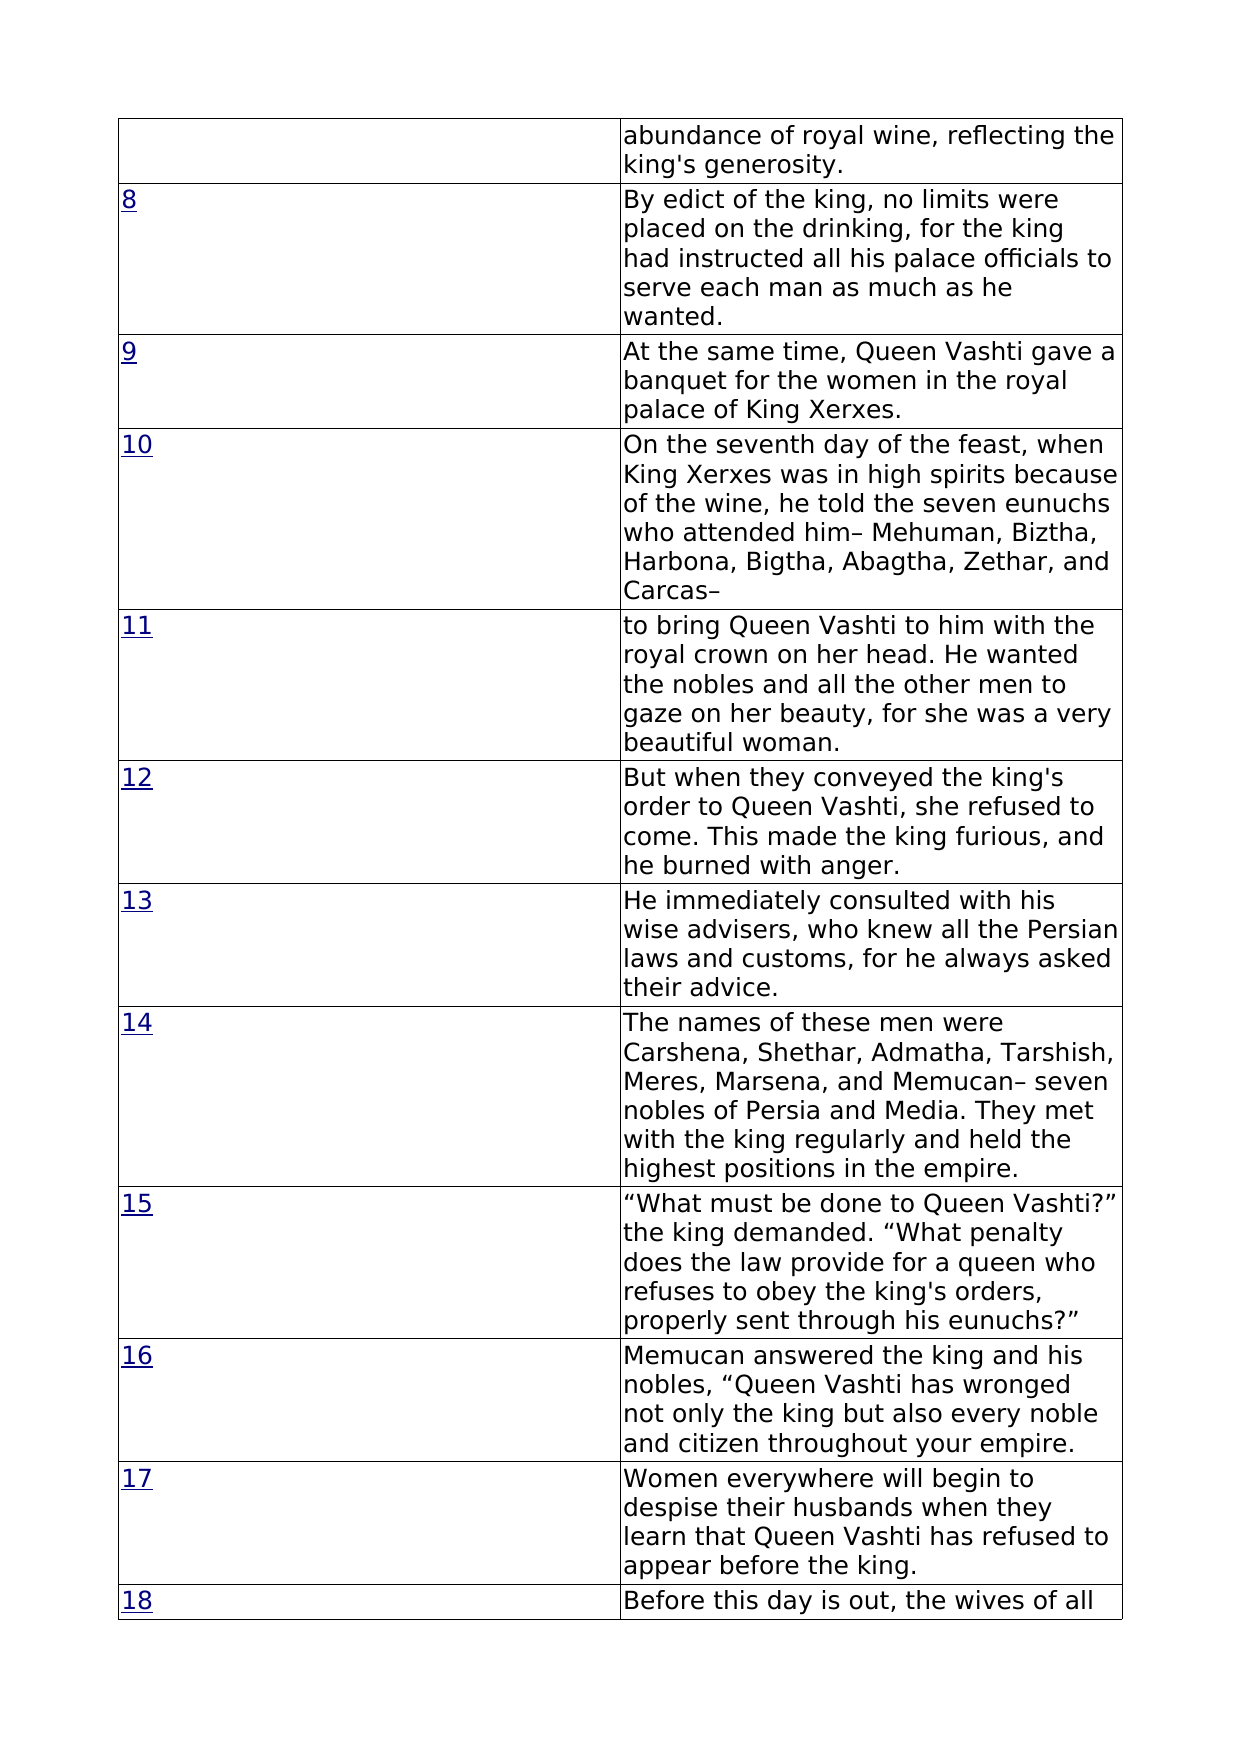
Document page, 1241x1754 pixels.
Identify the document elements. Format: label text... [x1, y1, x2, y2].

table_cell 10 [119, 429, 620, 608]
table_cell 8 [119, 184, 620, 334]
table_cell 14 [119, 1007, 620, 1186]
table_cell 11 [119, 610, 620, 760]
table_cell 15 [119, 1187, 620, 1338]
table_cell 17 [119, 1462, 620, 1583]
table_cell Women everywhere will begin to despise their husbands when they learn that Queen Vashti has refused to appear before the king. [621, 1462, 1122, 1583]
table_cell The names of these men were Carshena, Shethar, Admatha, Tarshish, Meres, Marsena, and Memucan– seven nobles of Persia and Media. They met with the king regularly and held the highest positions in the empire. [621, 1007, 1122, 1186]
table_cell Before this day is out, the wives of all [621, 1585, 1122, 1618]
table_cell He immediately consulted with his wise advisers, who knew all the Persian laws and customs, for he always asked their advice. [621, 884, 1122, 1006]
table_cell “What must be done to Queen Vashti?” the king demanded. “What penalty does the law provide for a queen who refuses to obey the king's orders, properly sent through his eunuchs?” [621, 1187, 1122, 1338]
table_cell 9 [119, 335, 620, 428]
table_cell abundance of royal wine, reflecting the king's generosity. [621, 119, 1122, 182]
table_cell 16 [119, 1339, 620, 1461]
table_cell to bring Queen Vashti to him with the royal crown on her head. He wanted the nobles and all the other men to gaze on her beauty, for she was a very beautiful woman. [621, 610, 1122, 760]
table_cell On the seventh day of the feast, when King Xerxes was in high spirits because of the wine, he told the seven eunuchs who attended him– Mehuman, Biztha, Harbona, Bigtha, Abagtha, Zethar, and Carcas– [621, 429, 1122, 608]
table_cell 18 [119, 1585, 620, 1618]
table_cell By edict of the king, no limits were placed on the drinking, for the king had instructed all his palace officials to serve each man as much as he wanted. [621, 184, 1122, 334]
table_cell But when they conveyed the king's order to Queen Vashti, she refused to come. This made the king furious, and he burned with anger. [621, 761, 1122, 883]
table_cell 12 [119, 761, 620, 883]
table_cell 13 [119, 884, 620, 1006]
table_cell [119, 119, 620, 182]
table_cell Memucan answered the king and his nobles, “Queen Vashti has wronged not only the king but also every noble and citizen throughout your empire. [621, 1339, 1122, 1461]
table_cell At the same time, Queen Vashti gave a banquet for the women in the royal palace of King Xerxes. [621, 335, 1122, 428]
